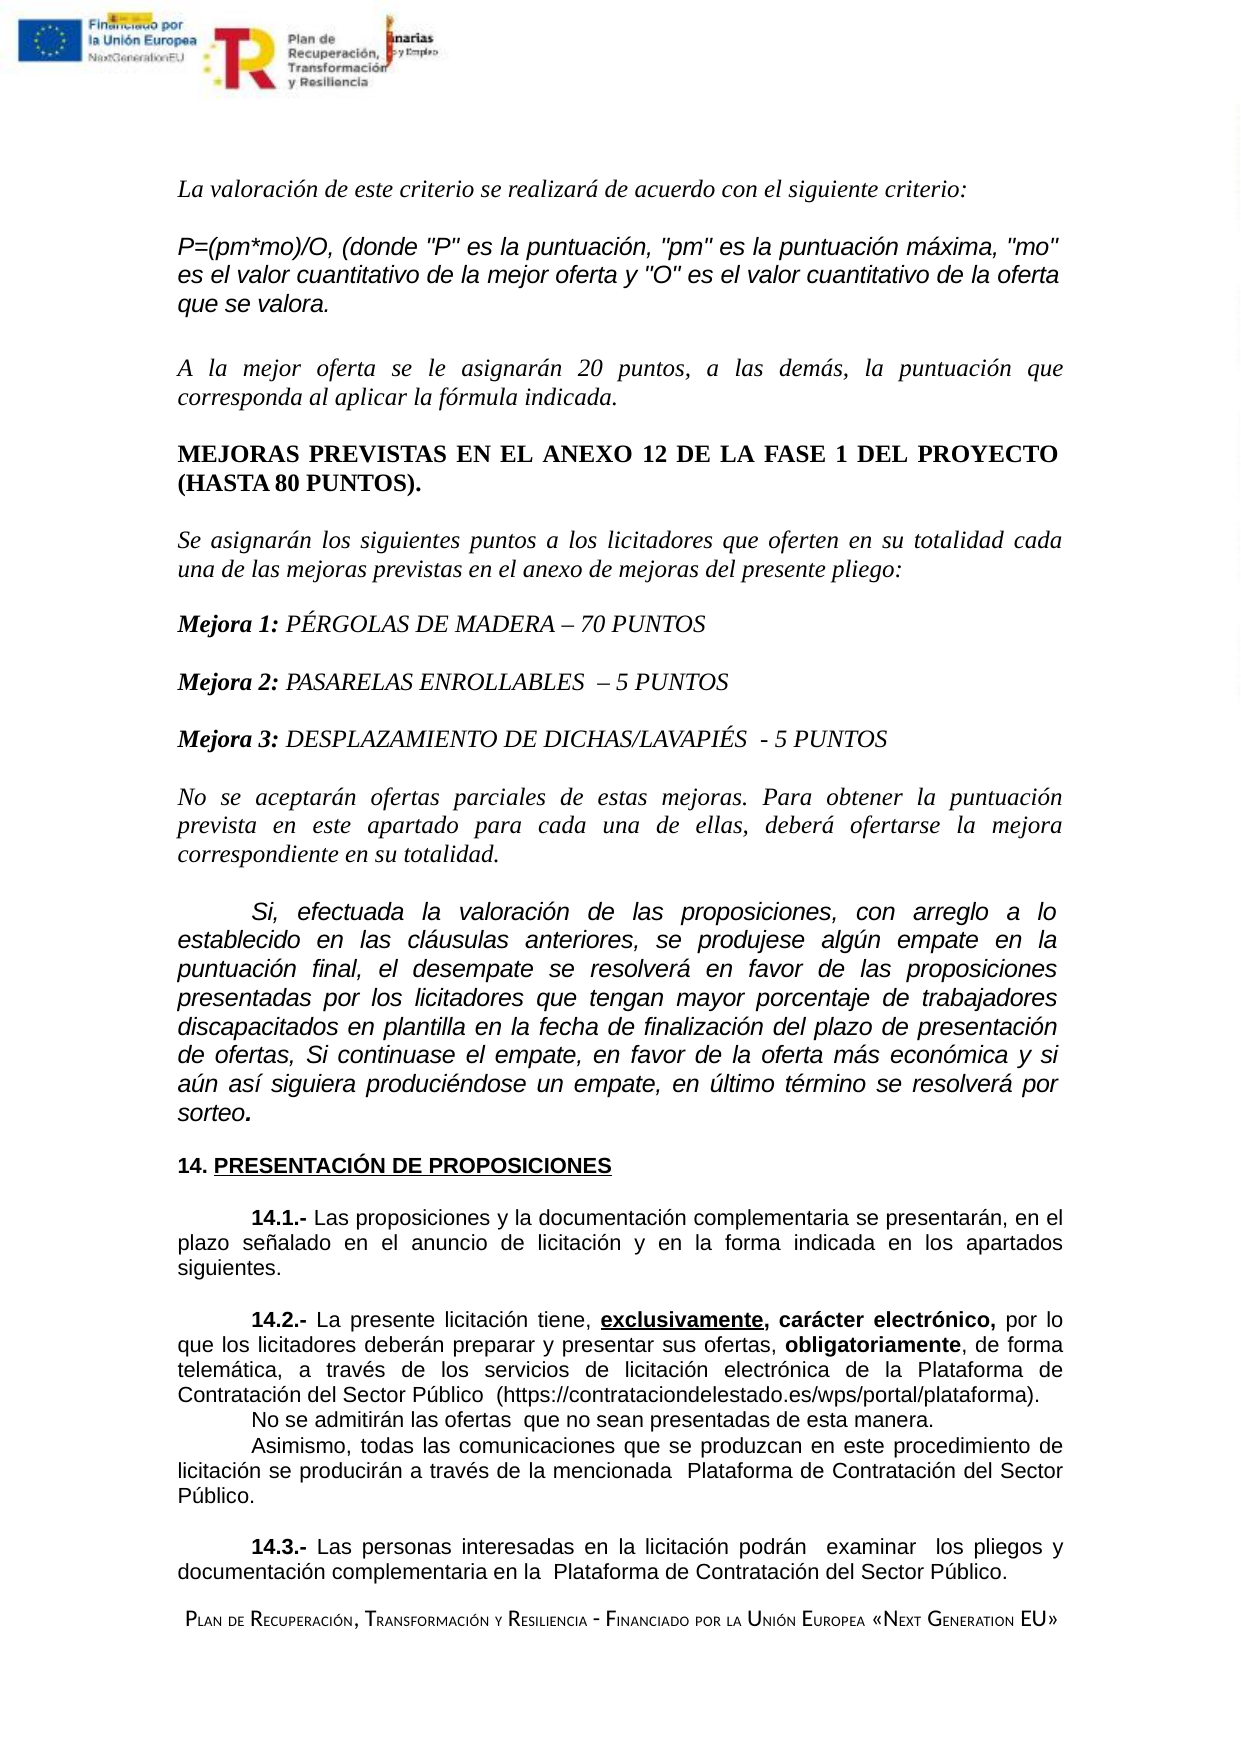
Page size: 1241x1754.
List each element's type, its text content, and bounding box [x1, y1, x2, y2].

text discapacitados en plantilla en la fecha de finalización del plazo de presentación [177, 1013, 1078, 1041]
text No se admitirán las ofertas que no sean presentadas de esta manera. [251, 1408, 1088, 1433]
text La valoración de este criterio se realizará de acuerdo con el siguiente criterio: [177, 176, 995, 203]
text siguientes. [177, 1256, 1088, 1280]
text Asimismo, todas las comunicaciones que se produzcan en este procedimiento de [251, 1433, 1088, 1458]
text puntuación final, el desempate se resolverá en favor de las proposiciones [177, 955, 1078, 983]
text establecido en las cláusulas anteriores, se produjese algún empate en la [177, 927, 1078, 954]
text Se asignarán los siguientes puntos a los licitadores que oferten en su totalidad cada [177, 527, 1088, 554]
text plazo señalado en el anuncio de licitación y en la forma indicada en los apartados [177, 1231, 1088, 1255]
text 14.1.- Las proposiciones y la documentación complementaria se presentarán, en el [251, 1206, 1088, 1230]
text sorteo. [177, 1099, 1078, 1127]
text (HASTA 80 PUNTOS). [177, 469, 1088, 497]
text licitación se producirán a través de la mencionada Plataforma de Contratación del Sector [177, 1459, 1088, 1483]
text A la mejor oferta se le asignarán 20 puntos, a las demás, la puntuación que [177, 354, 1088, 382]
text MEJORAS PREVISTAS EN EL ANEXO 12 DE LA FASE 1 DEL PROYECTO [177, 441, 1088, 468]
text es el valor cuantitativo de la mejor oferta y "O" es el valor cuantitativo de la oferta [177, 262, 1078, 289]
text de ofertas, Si continuase el empate, en favor de la oferta más económica y si [177, 1042, 1078, 1069]
text aún así siguiera produciéndose un empate, en último término se resolverá por [177, 1070, 1078, 1098]
text una de las mejoras previstas en el anexo de mejoras del presente pliego: [177, 556, 1088, 583]
text Si, efectuada la valoración de las proposiciones, con arreglo a lo [251, 898, 1078, 926]
text 14.3.- Las personas interesadas en la licitación podrán examinar los pliegos y [251, 1535, 1088, 1559]
text corresponda al aplicar la fórmula indicada. [177, 383, 1088, 411]
text Mejora 1: PÉRGOLAS DE MADERA – 70 PUNTOS [177, 611, 731, 638]
text presentadas por los licitadores que tengan mayor porcentaje de trabajadores [177, 984, 1078, 1012]
text correspondiente en su totalidad. [177, 841, 1088, 868]
text prevista en este apartado para cada una de ellas, deberá ofertarse la mejora [177, 812, 1088, 839]
text documentación complementaria en la Plataforma de Contratación del Sector Público. [177, 1560, 1033, 1584]
text que se valora. [177, 290, 1078, 318]
text 14.2.- La presente licitación tiene, exclusivamente, carácter electrónico, por lo [251, 1307, 1088, 1332]
text P=(pm*mo)/O, (donde "P" es la puntuación, "pm" es la puntuación máxima, "mo" [177, 233, 1078, 261]
text Contratación del Sector Público (https://contrataciondelestado.es/wps/portal/plataforma). [177, 1383, 1088, 1407]
text PLAN DE RECUPERACIÓN, TRANSFORMACIÓN Y RESILIENCIA - FINANCIADO POR LA UNIÓN EUROPEA «NEXT GENERATION EU» [185, 1604, 1083, 1632]
text No se aceptarán ofertas parciales de estas mejoras. Para obtener la puntuación [177, 783, 1088, 811]
text Público. [177, 1484, 1088, 1508]
text telemática, a través de los servicios de licitación electrónica de la Plataforma de [177, 1358, 1088, 1382]
text que los licitadores deberán preparar y presentar sus ofertas, obligatoriamente, de forma [177, 1333, 1088, 1357]
text Mejora 3: DESPLAZAMIENTO DE DICHAS/LAVAPIÉS - 5 PUNTOS [177, 726, 916, 753]
text Mejora 2: PASARELAS ENROLLABLES – 5 PUNTOS [177, 668, 916, 696]
text 14. PRESENTACIÓN DE PROPOSICIONES [177, 1154, 638, 1178]
